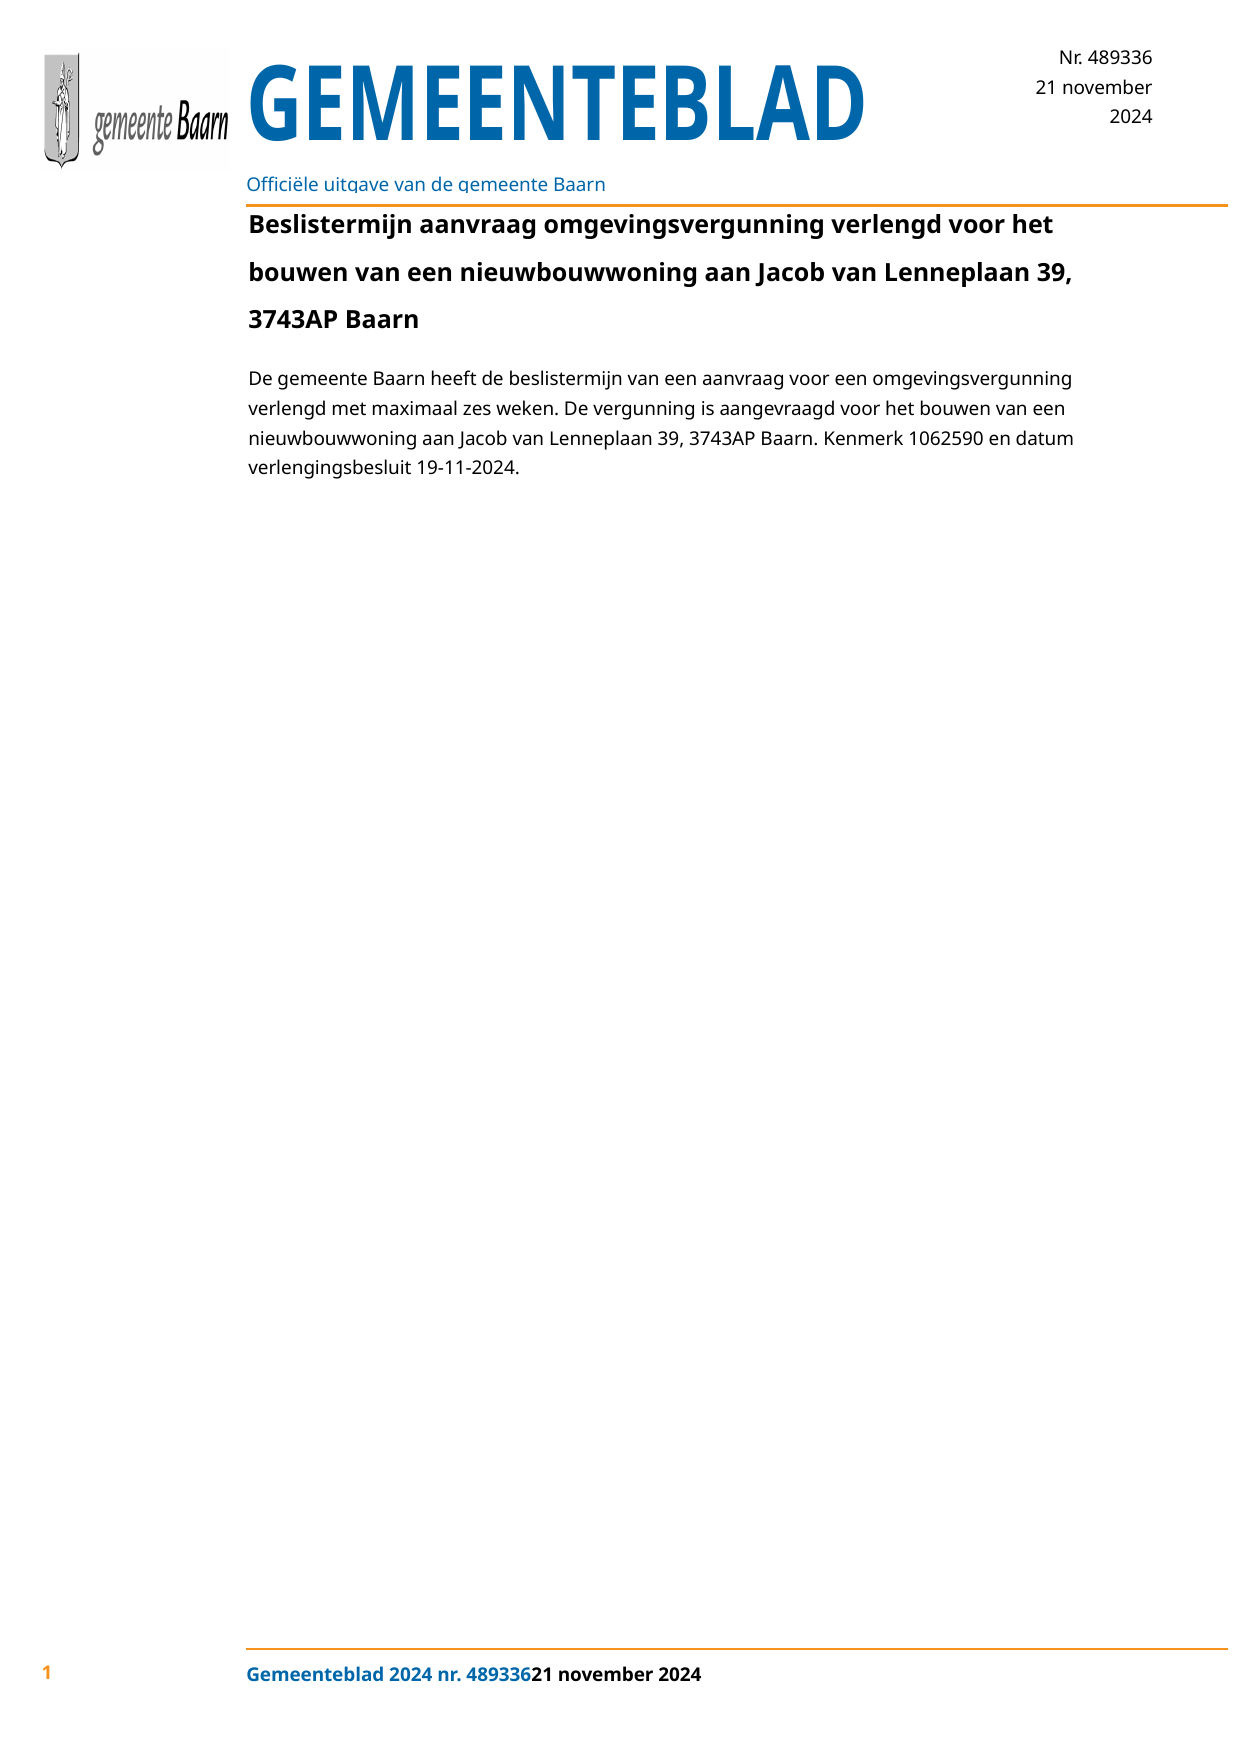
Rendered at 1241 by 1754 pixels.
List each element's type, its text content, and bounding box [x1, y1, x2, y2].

text De gemeente Baarn heeft de beslistermijn van een aanvraag voor een omgevingsvergunning verlengd met maximaal zes weken. De vergunning is aangevraagd voor het bouwen van een nieuwbouwwoning aan Jacob van Lenneplaan 39, 3743AP Baarn. Kenmerk 1062590 en datum verlengingsbesluit 19-11-2024. [248, 366, 1152, 480]
picture [41, 47, 231, 172]
text Beslistermijn aanvraag omgevingsvergunning verlengd voor het bouwen van een nieuwbouwwoning aan Jacob van Lenneplaan 39, 3743AP Baarn [248, 207, 1152, 336]
